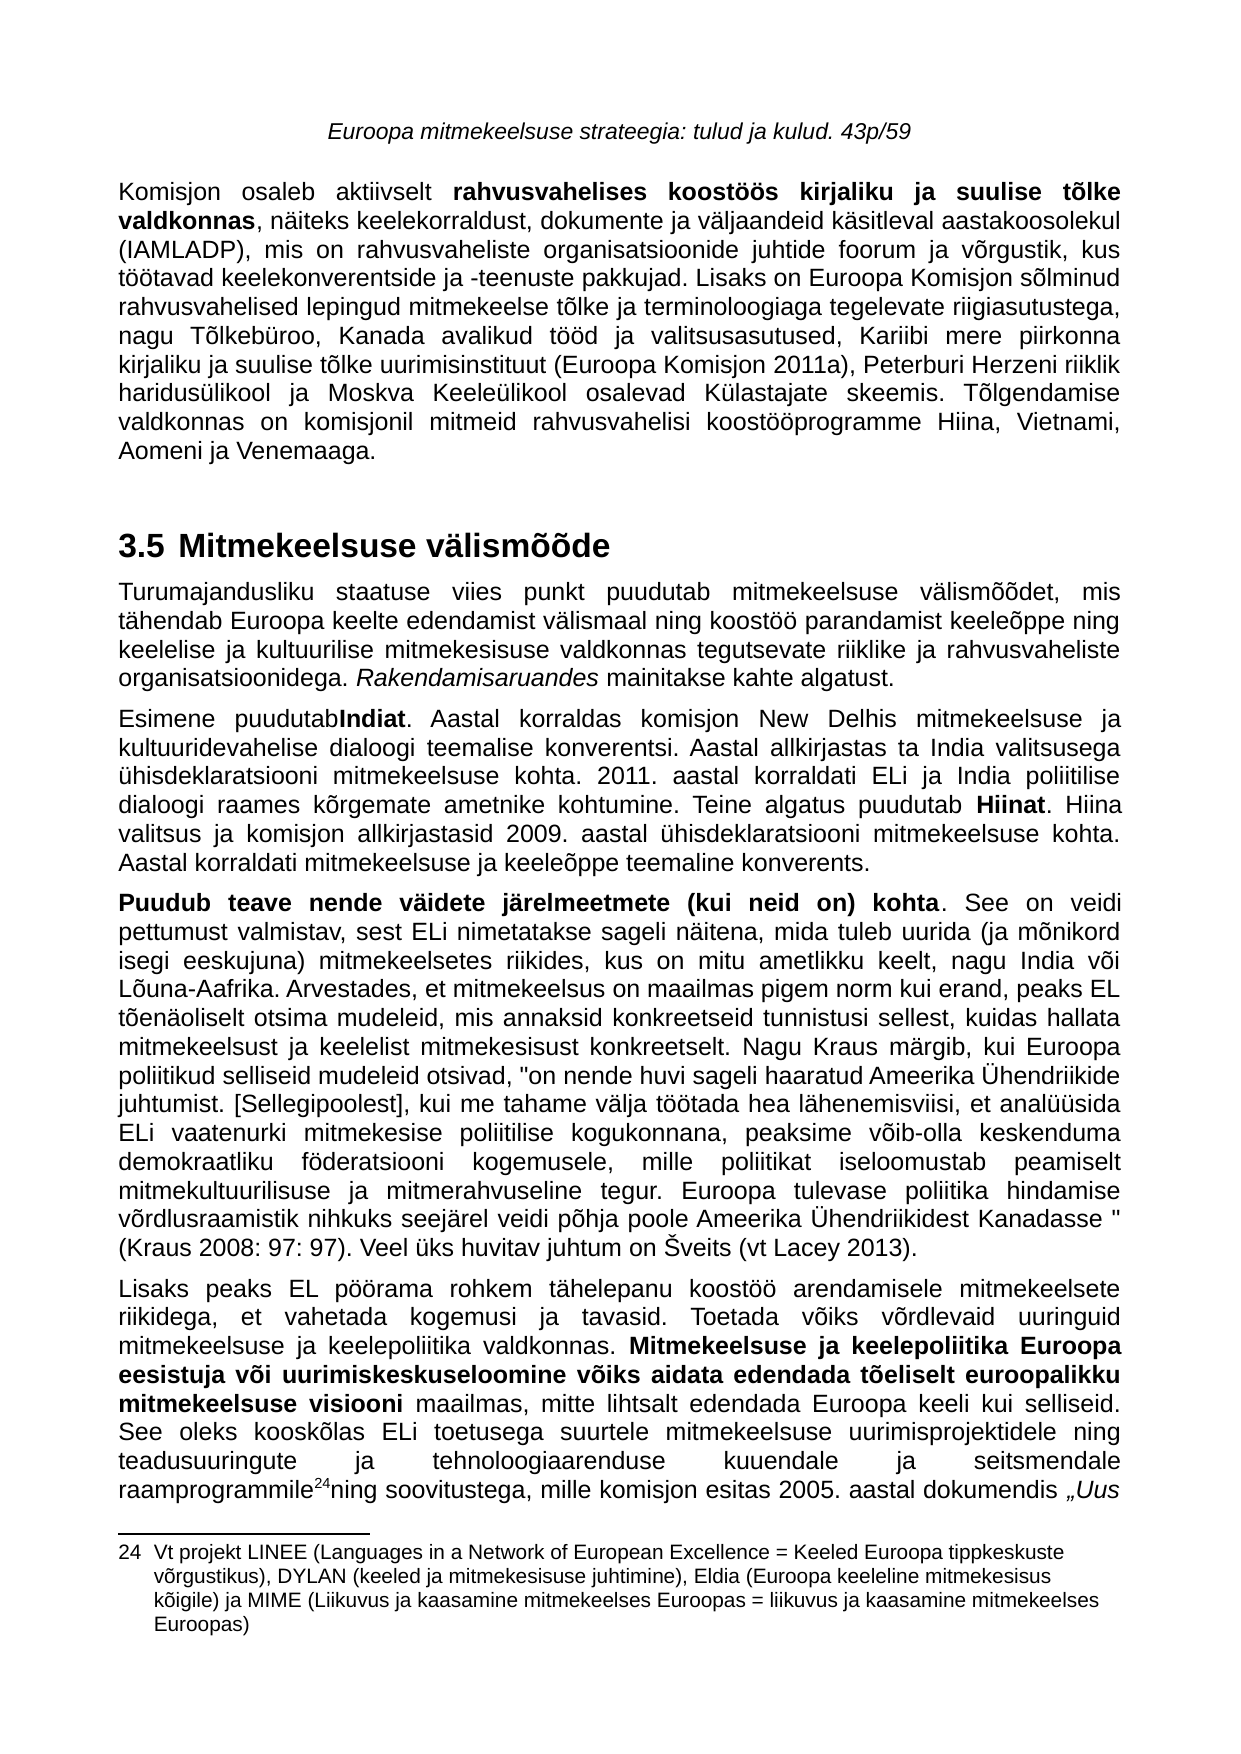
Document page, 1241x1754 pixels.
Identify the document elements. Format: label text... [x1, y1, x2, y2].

text Turumajandusliku staatuse viies punkt puudutab mitmekeelsuse välismõõdet, mis tähendab Euroopa keelte edendamist välismaal ning koostöö parandamist keeleõppe ning keelelise ja kultuurilise mitmekesisuse valdkonnas tegutsevate riiklike ja rahvusvaheliste organisatsioonidega. Rakendamisaruandes mainitakse kahte algatust. [118, 577, 1122, 692]
text Komisjon osaleb aktiivselt rahvusvahelises koostöös kirjaliku ja suulise tõlke valdkonnas, näiteks keelekorraldust, dokumente ja väljaandeid käsitleval aastakoosolekul (IAMLADP), mis on rahvusvaheliste organisatsioonide juhtide foorum ja võrgustik, kus töötavad keelekonverentside ja -teenuste pakkujad. Lisaks on Euroopa Komisjon sõlminud rahvusvahelised lepingud mitmekeelse tõlke ja terminoloogiaga tegelevate riigiasutustega, nagu Tõlkebüroo, Kanada avalikud tööd ja valitsusasutused, Kariibi mere piirkonna kirjaliku ja suulise tõlke uurimisinstituut (Euroopa Komisjon 2011a), Peterburi Herzeni riiklik haridusülikool ja Moskva Keeleülikool osalevad Külastajate skeemis. Tõlgendamise valdkonnas on komisjonil mitmeid rahvusvahelisi koostööprogramme Hiina, Vietnami, Aomeni ja Venemaaga. [118, 177, 1122, 464]
text Esimene puudutabIndiat. Aastal korraldas komisjon New Delhis mitmekeelsuse ja kultuuridevahelise dialoogi teemalise konverentsi. Aastal allkirjastas ta India valitsusega ühisdeklaratsiooni mitmekeelsuse kohta. 2011. aastal korraldati ELi ja India poliitilise dialoogi raames kõrgemate ametnike kohtumine. Teine algatus puudutab Hiinat. Hiina valitsus ja komisjon allkirjastasid 2009. aastal ühisdeklaratsiooni mitmekeelsuse kohta. Aastal korraldati mitmekeelsuse ja keeleõppe teemaline konverents. [118, 704, 1122, 876]
text Lisaks peaks EL pöörama rohkem tähelepanu koostöö arendamisele mitmekeelsete riikidega, et vahetada kogemusi ja tavasid. Toetada võiks võrdlevaid uuringuid mitmekeelsuse ja keelepoliitika valdkonnas. Mitmekeelsuse ja keelepoliitika Euroopa eesistuja või uurimiskeskuseloomine võiks aidata edendada tõeliselt euroopalikku mitmekeelsuse visiooni maailmas, mitte lihtsalt edendada Euroopa keeli kui selliseid. See oleks kooskõlas ELi toetusega suurtele mitmekeelsuse uurimisprojektidele ning teadusuuringute ja tehnoloogiaarenduse kuuendale ja seitsmendale raamprogrammilening soovitustega, mille komisjon esitas 2005. aastal dokumendis „Uus [118, 1274, 1122, 1504]
text Vt projekt LINEE (Languages in a Network of European Excellence = Keeled Euroopa tippkeskuste võrgustikus), DYLAN (keeled ja mitmekesisuse juhtimine), Eldia (Euroopa keeleline mitmekesisus kõigile) ja MIME (Liikuvus ja kaasamine mitmekeelses Euroopas = liikuvus ja kaasamine mitmekeelses Euroopas) [118, 1540, 1122, 1636]
subtitle Mitmekeelsuse välismõõde [118, 526, 1122, 564]
text Puudub teave nende väidete järelmeetmete (kui neid on) kohta. See on veidi pettumust valmistav, sest ELi nimetatakse sageli näitena, mida tuleb uurida (ja mõnikord isegi eeskujuna) mitmekeelsetes riikides, kus on mitu ametlikku keelt, nagu India või Lõuna-Aafrika. Arvestades, et mitmekeelsus on maailmas pigem norm kui erand, peaks EL tõenäoliselt otsima mudeleid, mis annaksid konkreetseid tunnistusi sellest, kuidas hallata mitmekeelsust ja keelelist mitmekesisust konkreetselt. Nagu Kraus märgib, kui Euroopa poliitikud selliseid mudeleid otsivad, "on nende huvi sageli haaratud Ameerika Ühendriikide juhtumist. [Sellegipoolest], kui me tahame välja töötada hea lähenemisviisi, et analüüsida ELi vaatenurki mitmekesise poliitilise kogukonnana, peaksime võib-olla keskenduma demokraatliku föderatsiooni kogemusele, mille poliitikat iseloomustab peamiselt mitmekultuurilisuse ja mitmerahvuseline tegur. Euroopa tulevase poliitika hindamise võrdlusraamistik nihkuks seejärel veidi põhja poole Ameerika Ühendriikidest Kanadasse " (Kraus 2008: 97: 97). Veel üks huvitav juhtum on Šveits (vt Lacey 2013). [118, 888, 1122, 1262]
